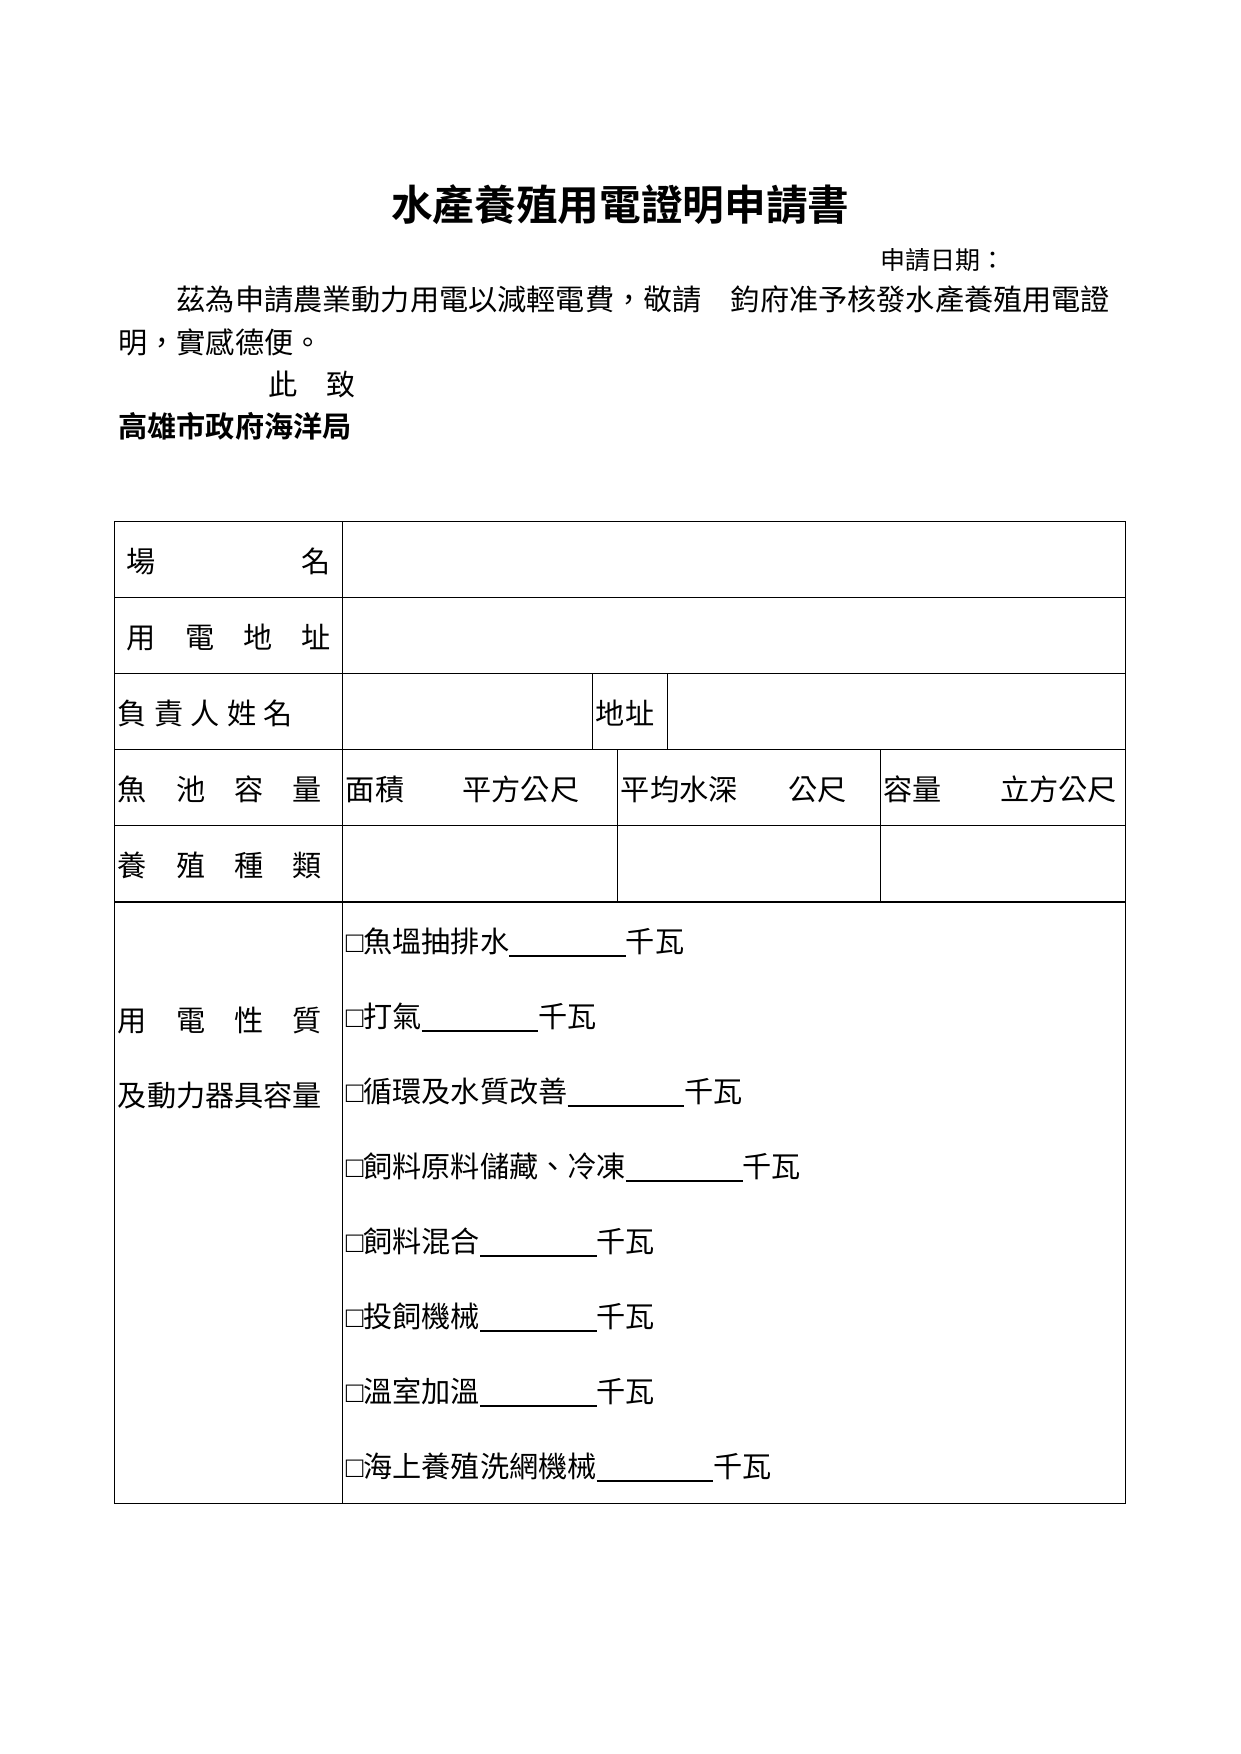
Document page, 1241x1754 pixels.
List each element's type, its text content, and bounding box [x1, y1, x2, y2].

table_cell 面積 平方公尺 [343, 750, 617, 825]
table_cell [881, 826, 1125, 901]
text 高雄市政府海洋局 [118, 404, 1122, 446]
table_header [343, 522, 1125, 597]
text 申請日期： [118, 239, 1064, 277]
text 水產養殖用電證明申請書 [118, 164, 1122, 239]
table_cell 用 電 地 址 [115, 598, 342, 673]
table_cell [343, 598, 1125, 673]
table_cell 平均水深 公尺 [618, 750, 880, 825]
table_cell 負 責 人 姓 名 [115, 674, 342, 749]
text 此 致 [218, 362, 1122, 404]
table_cell 地址 [593, 674, 667, 749]
table_cell 養 殖 種 類 [115, 826, 342, 901]
table_cell □魚塭抽排水 千瓦 □打氣 千瓦 □循環及水質改善 千瓦 □飼料原料儲藏、冷凍 千瓦 □飼料混合 千瓦 □投飼機械 千瓦 □溫室加溫 千瓦 □海上養殖洗網機械 千瓦 [343, 903, 1125, 1502]
table_cell 用 電 性 質 及動力器具容量 [115, 903, 342, 1502]
text 茲為申請農業動力用電以減輕電費，敬請 鈞府准予核發水產養殖用電證明，實感德便。 [118, 277, 1122, 362]
table_header 場 名 [115, 522, 342, 597]
table_cell [618, 826, 880, 901]
table_cell 魚 池 容 量 [115, 750, 342, 825]
table_cell [343, 674, 592, 749]
table_cell [343, 826, 617, 901]
table_cell [668, 674, 1125, 749]
table_cell 容量 立方公尺 [881, 750, 1125, 825]
